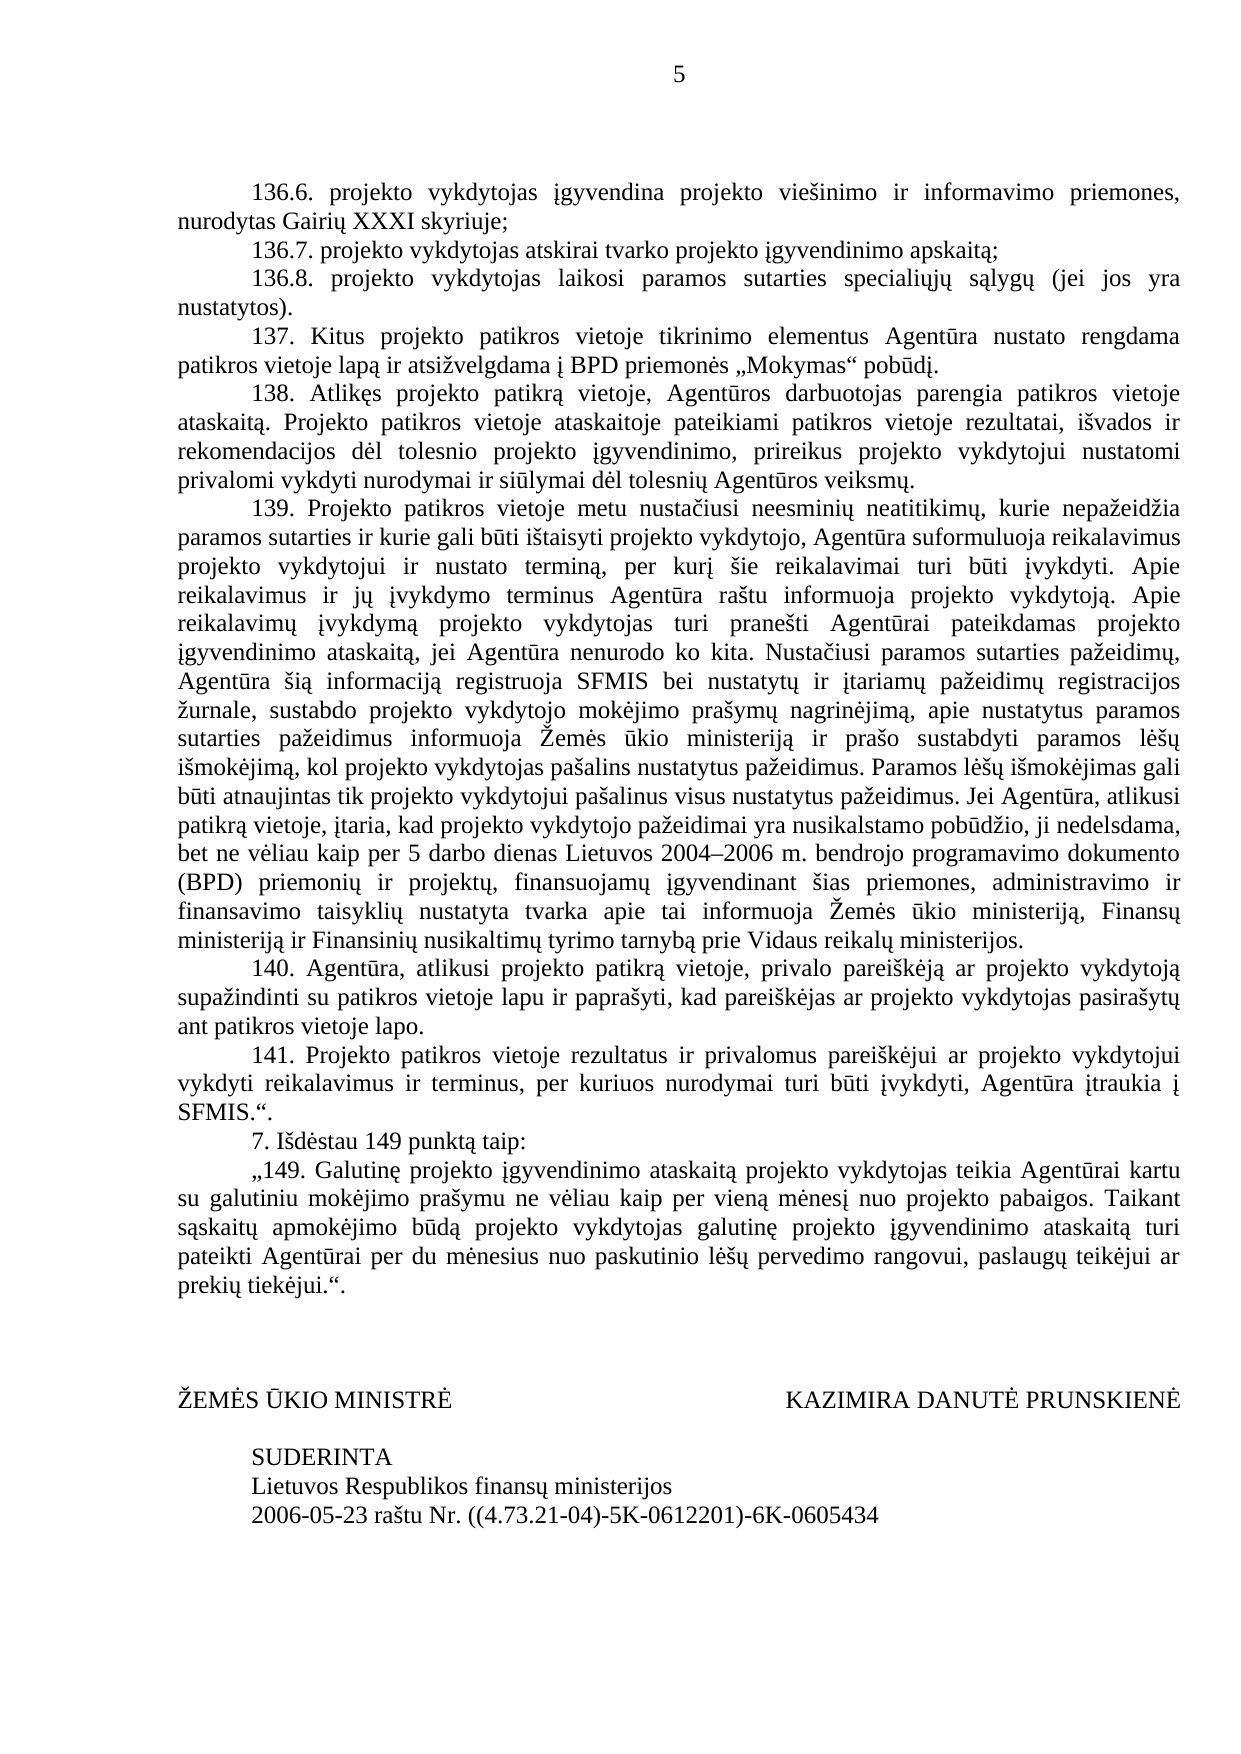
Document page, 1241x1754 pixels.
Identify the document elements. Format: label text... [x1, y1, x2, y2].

text ŽEMĖS ŪKIO MINISTRĖ KAZIMIRA DANUTĖ PRUNSKIENĖ [177, 1385, 1181, 1413]
text 139. Projekto patikros vietoje metu nustačiusi neesminių neatitikimų, kurie nepažeidžia paramos sutarties ir kurie gali būti ištaisyti projekto vykdytojo, Agentūra suformuluoja reikalavimus projekto vykdytojui ir nustato terminą, per kurį šie reikalavimai turi būti įvykdyti. Apie reikalavimus ir jų įvykdymo terminus Agentūra raštu informuoja projekto vykdytoją. Apie reikalavimų įvykdymą projekto vykdytojas turi pranešti Agentūrai pateikdamas projekto įgyvendinimo ataskaitą, jei Agentūra nenurodo ko kita. Nustačiusi paramos sutarties pažeidimų, Agentūra šią informaciją registruoja SFMIS bei nustatytų ir įtariamų pažeidimų registracijos žurnale, sustabdo projekto vykdytojo mokėjimo prašymų nagrinėjimą, apie nustatytus paramos sutarties pažeidimus informuoja Žemės ūkio ministeriją ir prašo sustabdyti paramos lėšų išmokėjimą, kol projekto vykdytojas pašalins nustatytus pažeidimus. Paramos lėšų išmokėjimas gali būti atnaujintas tik projekto vykdytojui pašalinus visus nustatytus pažeidimus. Jei Agentūra, atlikusi patikrą vietoje, įtaria, kad projekto vykdytojo pažeidimai yra nusikalstamo pobūdžio, ji nedelsdama, bet ne vėliau kaip per 5 darbo dienas Lietuvos 2004–2006 m. bendrojo programavimo dokumento (BPD) priemonių ir projektų, finansuojamų įgyvendinant šias priemones, administravimo ir finansavimo taisyklių nustatyta tvarka apie tai informuoja Žemės ūkio ministeriją, Finansų ministeriją ir Finansinių nusikaltimų tyrimo tarnybą prie Vidaus reikalų ministerijos. [177, 493, 1181, 953]
text „149. Galutinę projekto įgyvendinimo ataskaitą projekto vykdytojas teikia Agentūrai kartu su galutiniu mokėjimo prašymu ne vėliau kaip per vieną mėnesį nuo projekto pabaigos. Taikant sąskaitų apmokėjimo būdą projekto vykdytojas galutinę projekto įgyvendinimo ataskaitą turi pateikti Agentūrai per du mėnesius nuo paskutinio lėšų pervedimo rangovui, paslaugų teikėjui ar prekių tiekėjui.“. [177, 1155, 1181, 1298]
text 136.6. projekto vykdytojas įgyvendina projekto viešinimo ir informavimo priemones, nurodytas Gairių XXXI skyriuje; [177, 177, 1181, 235]
text 140. Agentūra, atlikusi projekto patikrą vietoje, privalo pareiškėją ar projekto vykdytoją supažindinti su patikros vietoje lapu ir paprašyti, kad pareiškėjas ar projekto vykdytojas pasirašytų ant patikros vietoje lapo. [177, 953, 1181, 1040]
text 141. Projekto patikros vietoje rezultatus ir privalomus pareiškėjui ar projekto vykdytojui vykdyti reikalavimus ir terminus, per kuriuos nurodymai turi būti įvykdyti, Agentūra įtraukia į SFMIS.“. [177, 1040, 1181, 1126]
text SUDERINTA [177, 1442, 1181, 1471]
text 138. Atlikęs projekto patikrą vietoje, Agentūros darbuotojas parengia patikros vietoje ataskaitą. Projekto patikros vietoje ataskaitoje pateikiami patikros vietoje rezultatai, išvados ir rekomendacijos dėl tolesnio projekto įgyvendinimo, prireikus projekto vykdytojui nustatomi privalomi vykdyti nurodymai ir siūlymai dėl tolesnių Agentūros veiksmų. [177, 378, 1181, 493]
text 136.8. projekto vykdytojas laikosi paramos sutarties specialiųjų sąlygų (jei jos yra nustatytos). [177, 263, 1181, 321]
text 2006-05-23 raštu Nr. ((4.73.21-04)-5K-0612201)-6K-0605434 [177, 1500, 1181, 1528]
text Lietuvos Respublikos finansų ministerijos [177, 1471, 1181, 1500]
text 137. Kitus projekto patikros vietoje tikrinimo elementus Agentūra nustato rengdama patikros vietoje lapą ir atsižvelgdama į BPD priemonės „Mokymas“ pobūdį. [177, 321, 1181, 378]
text 136.7. projekto vykdytojas atskirai tvarko projekto įgyvendinimo apskaitą; [177, 235, 1181, 263]
text 7. Išdėstau 149 punktą taip: [177, 1126, 1181, 1155]
